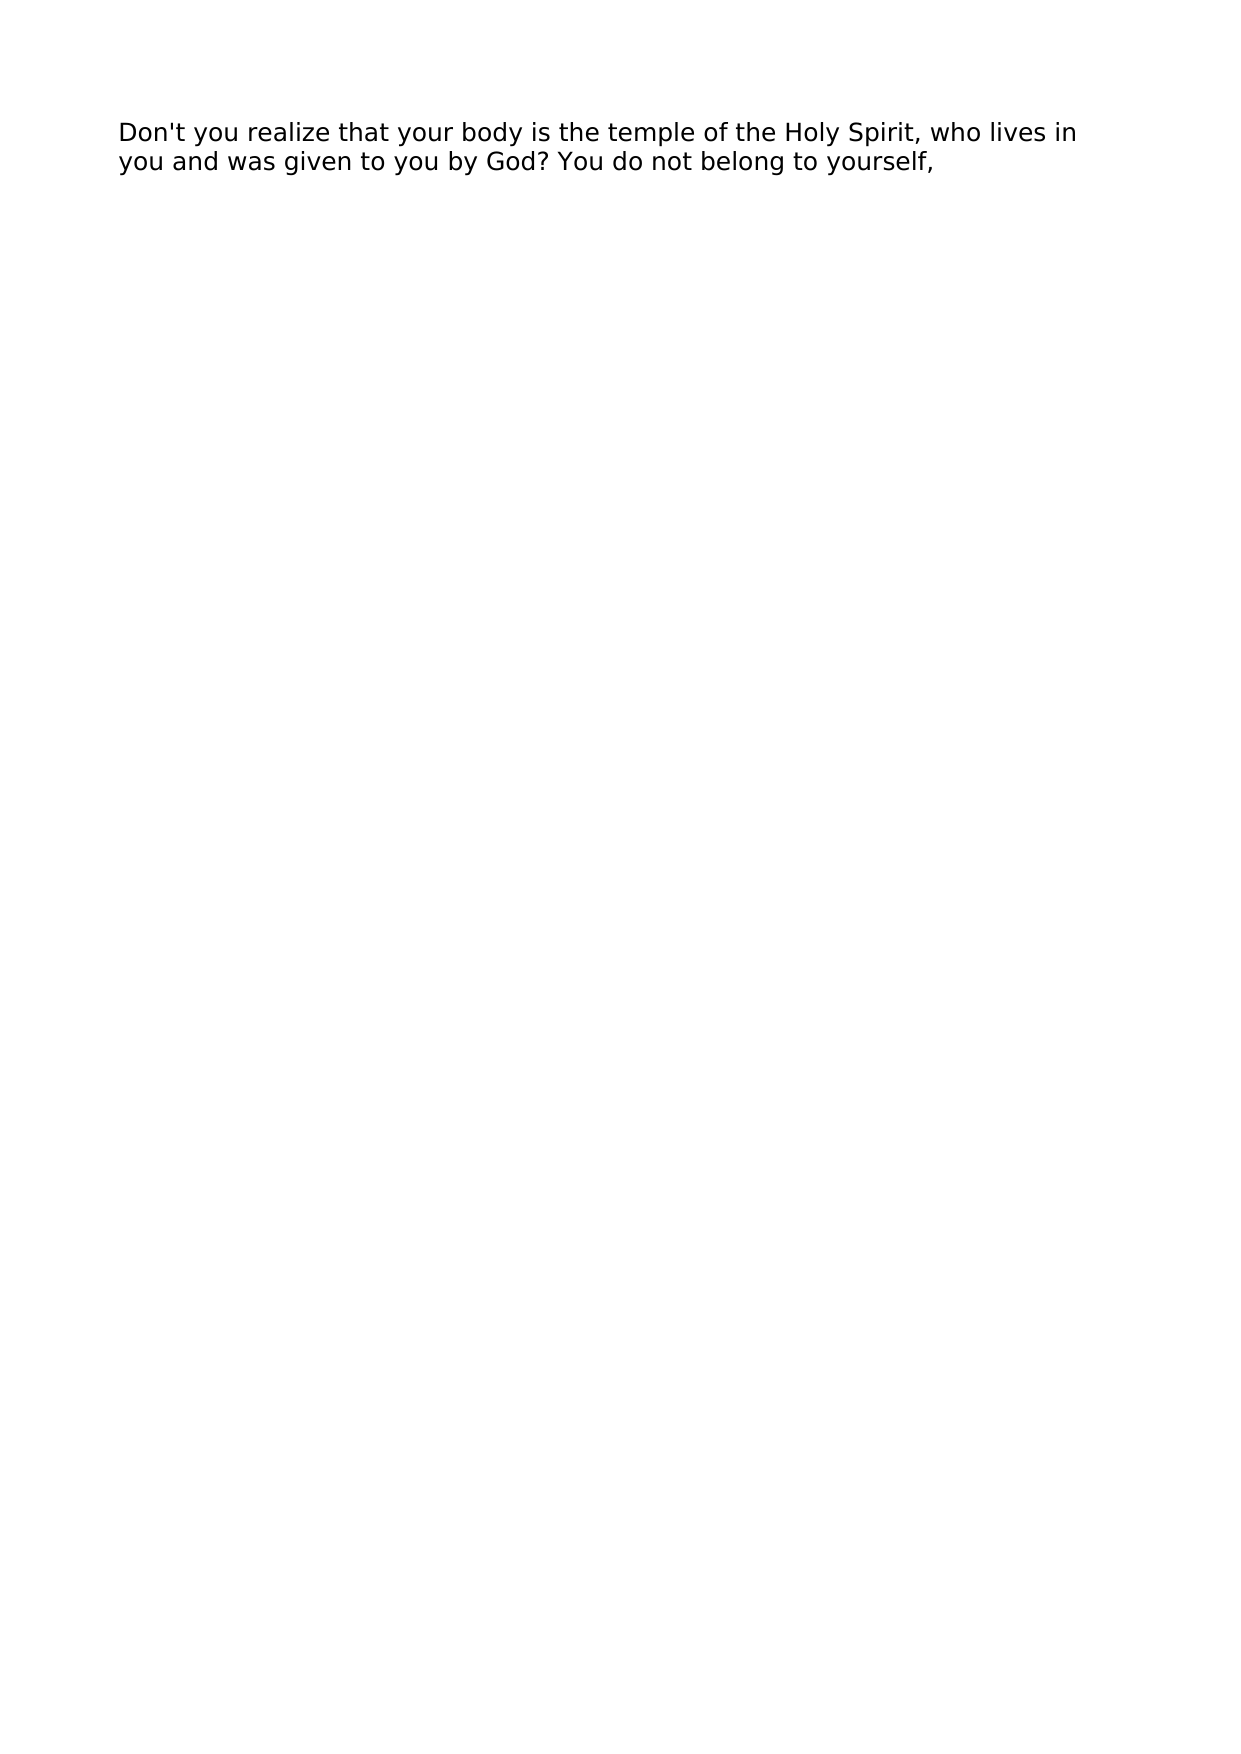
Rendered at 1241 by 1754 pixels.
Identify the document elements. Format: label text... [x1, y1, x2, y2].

text Don't you realize that your body is the temple of the Holy Spirit, who lives in you and was given to you by God? You do not belong to yourself, [118, 118, 1122, 176]
